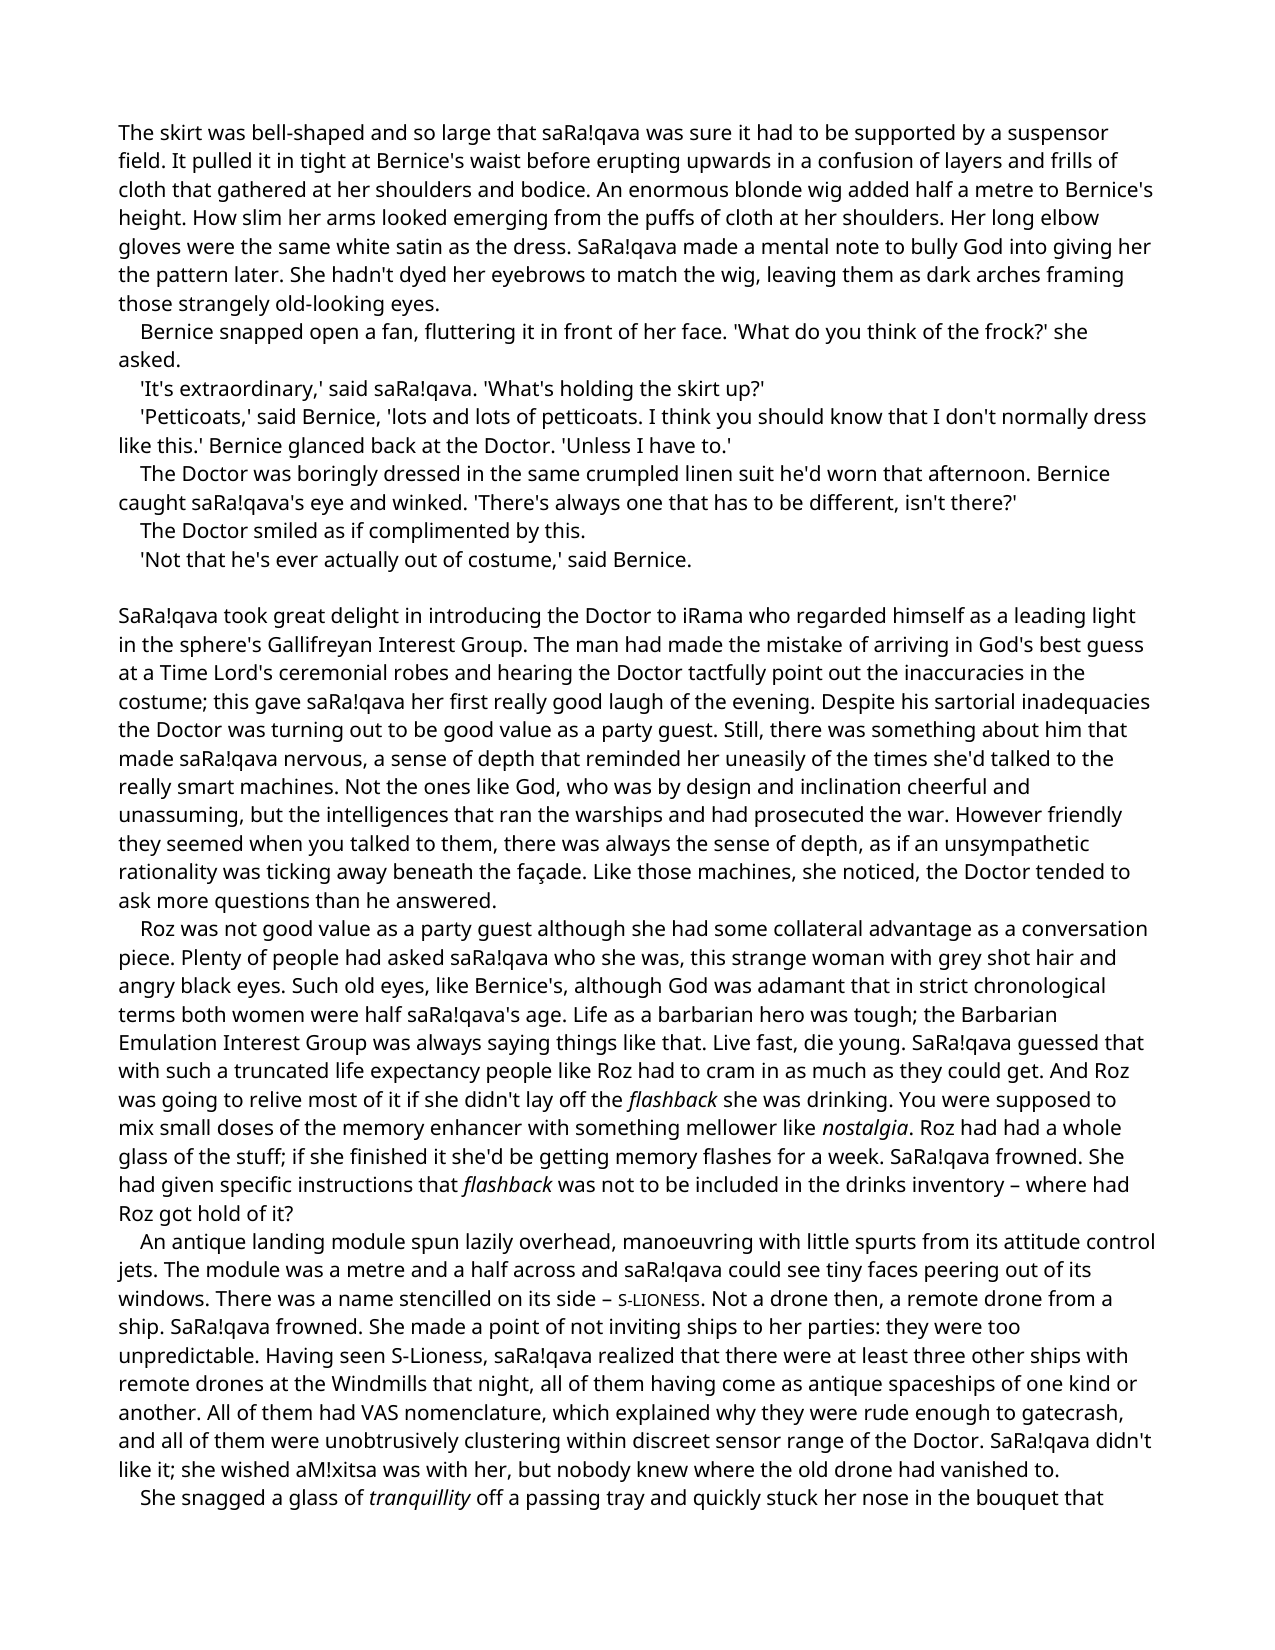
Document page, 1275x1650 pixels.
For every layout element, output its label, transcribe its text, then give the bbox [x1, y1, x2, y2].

text Bernice snapped open a fan, fluttering it in front of her face. 'What do you think of the frock?' she asked. [118, 317, 1157, 374]
text SaRa!qava took great delight in introducing the Doctor to iRama who regarded himself as a leading light in the sphere's Gallifreyan Interest Group. The man had made the mistake of arriving in God's best guess at a Time Lord's ceremonial robes and hearing the Doctor tactfully point out the inaccuracies in the costume; this gave saRa!qava her first really good laugh of the evening. Despite his sartorial inadequacies the Doctor was turning out to be good value as a party guest. Still, there was something about him that made saRa!qava nervous, a sense of depth that reminded her uneasily of the times she'd talked to the really smart machines. Not the ones like God, who was by design and inclination cheerful and unassuming, but the intelligences that ran the warships and had prosecuted the war. However friendly they seemed when you talked to them, there was always the sense of depth, as if an unsympathetic rationality was ticking away beneath the façade. Like those machines, she noticed, the Doctor tended to ask more questions than he answered. [118, 602, 1157, 914]
text Roz was not good value as a party guest although she had some collateral advantage as a conversation piece. Plenty of people had asked saRa!qava who she was, this strange woman with grey shot hair and angry black eyes. Such old eyes, like Bernice's, although God was adamant that in strict chronological terms both women were half saRa!qava's age. Life as a barbarian hero was tough; the Barbarian Emulation Interest Group was always saying things like that. Live fast, die young. SaRa!qava guessed that with such a truncated life expectancy people like Roz had to cram in as much as they could get. And Roz was going to relive most of it if she didn't lay off the flashback she was drinking. You were supposed to mix small doses of the memory enhancer with something mellower like nostalgia. Roz had had a whole glass of the stuff; if she finished it she'd be getting memory flashes for a week. SaRa!qava frowned. She had given specific instructions that flashback was not to be included in the drinks inventory – where had Roz got hold of it? [118, 914, 1157, 1227]
text 'It's extraordinary,' said saRa!qava. 'What's holding the skirt up?' [118, 374, 1157, 402]
text An antique landing module spun lazily overhead, manoeuvring with little spurts from its attitude control jets. The module was a metre and a half across and saRa!qava could see tiny faces peering out of its windows. There was a name stencilled on its side – S-LIONESS. Not a drone then, a remote drone from a ship. SaRa!qava frowned. She made a point of not inviting ships to her parties: they were too unpredictable. Having seen S-Lioness, saRa!qava realized that there were at least three other ships with remote drones at the Windmills that night, all of them having come as antique spaceships of one kind or another. All of them had VAS nomenclature, which explained why they were rude enough to gatecrash, and all of them were unobtrusively clustering within discreet sensor range of the Doctor. SaRa!qava didn't like it; she wished aM!xitsa was with her, but nobody knew where the old drone had vanished to. [118, 1227, 1157, 1483]
text The Doctor was boringly dressed in the same crumpled linen suit he'd worn that afternoon. Bernice caught saRa!qava's eye and winked. 'There's always one that has to be different, isn't there?' [118, 459, 1157, 516]
text 'Not that he's ever actually out of costume,' said Bernice. [118, 545, 1157, 573]
text 'Petticoats,' said Bernice, 'lots and lots of petticoats. I think you should know that I don't normally dress like this.' Bernice glanced back at the Doctor. 'Unless I have to.' [118, 402, 1157, 459]
text The Doctor smiled as if complimented by this. [118, 516, 1157, 545]
text She snagged a glass of tranquillity off a passing tray and quickly stuck her nose in the bouquet that [118, 1483, 1157, 1512]
text The skirt was bell-shaped and so large that saRa!qava was sure it had to be supported by a suspensor field. It pulled it in tight at Bernice's waist before erupting upwards in a confusion of layers and frills of cloth that gathered at her shoulders and bodice. An enormous blonde wig added half a metre to Bernice's height. How slim her arms looked emerging from the puffs of cloth at her shoulders. Her long elbow gloves were the same white satin as the dress. SaRa!qava made a mental note to bully God into giving her the pattern later. She hadn't dyed her eyebrows to match the wig, leaving them as dark arches framing those strangely old-looking eyes. [118, 118, 1157, 317]
